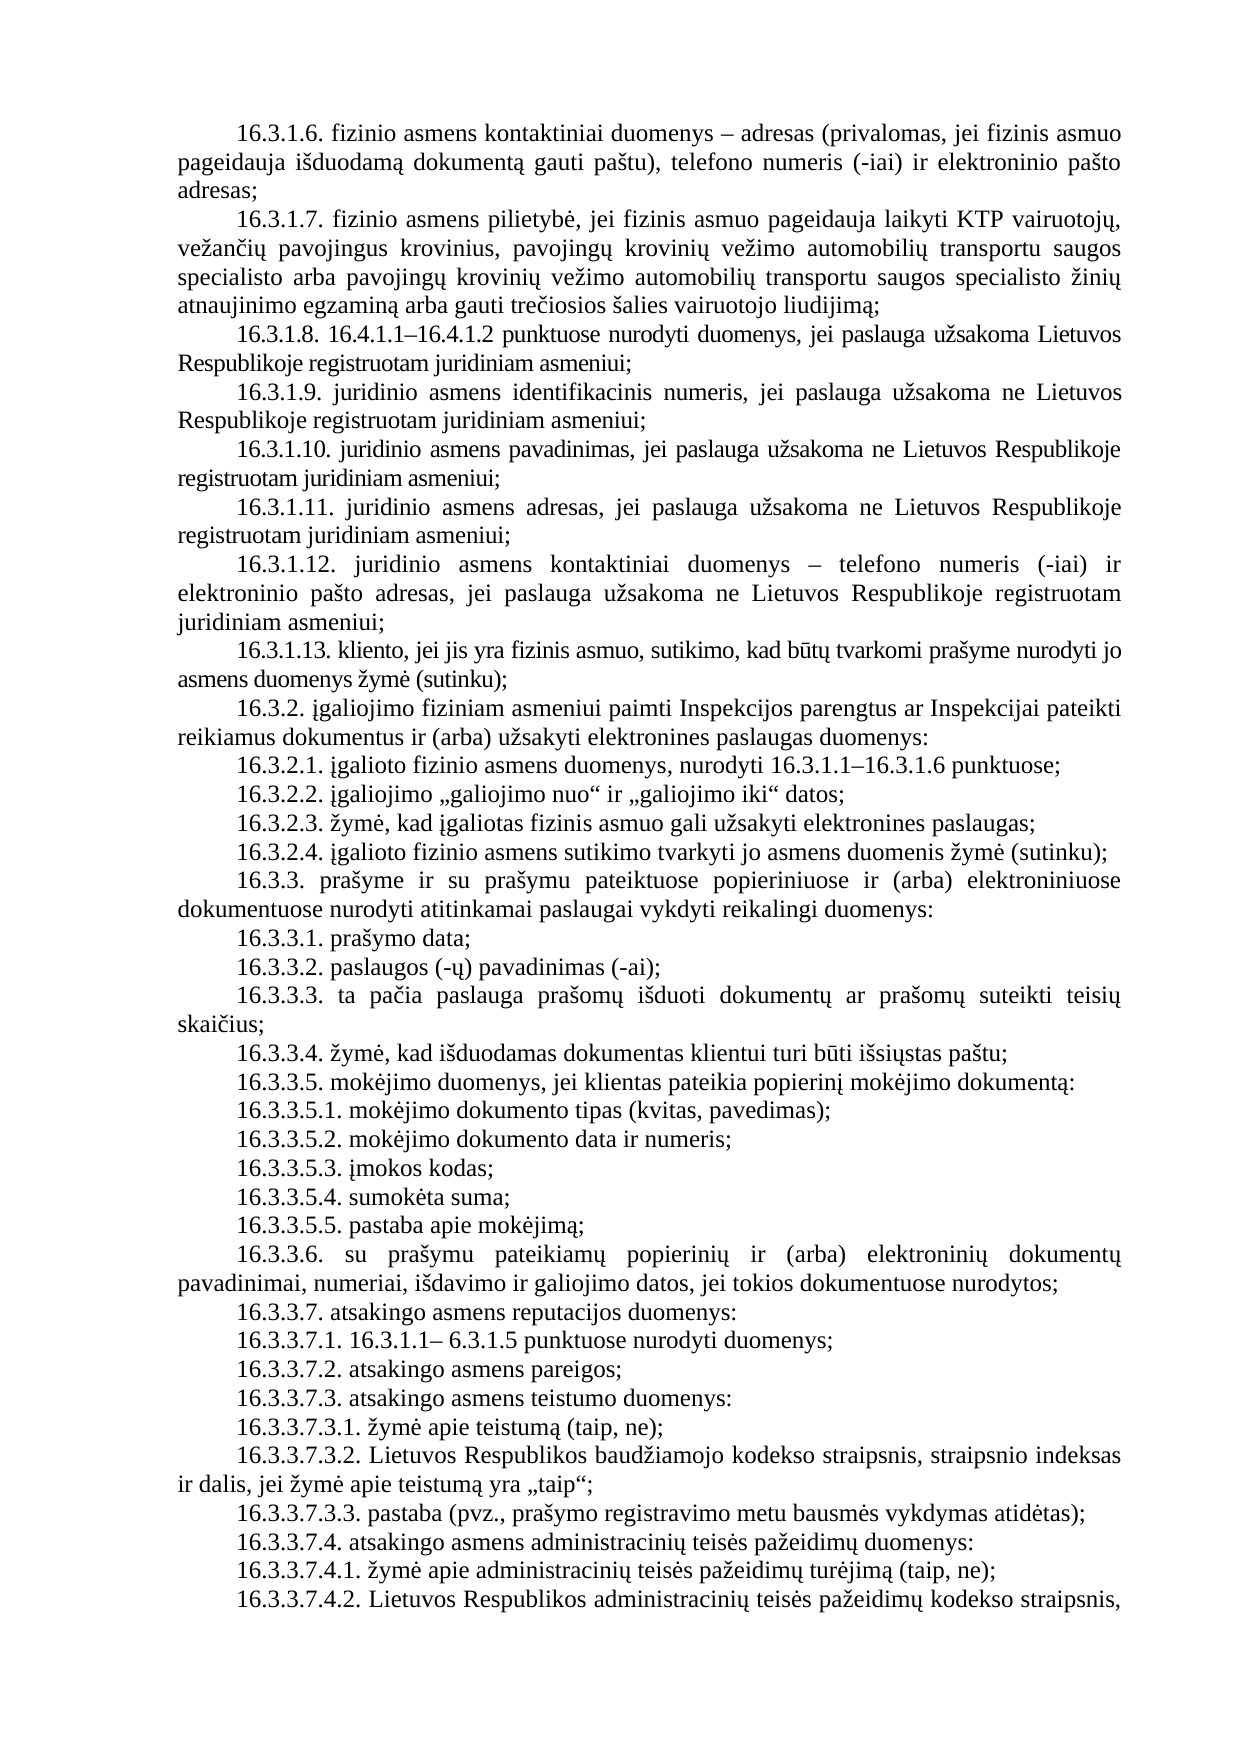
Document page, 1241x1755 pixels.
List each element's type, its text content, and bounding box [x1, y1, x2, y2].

text 16.3.3.7.3.3. pastaba (pvz., prašymo registravimo metu bausmės vykdymas atidėtas); [177, 1498, 1122, 1527]
text 16.3.3.4. žymė, kad išduodamas dokumentas klientui turi būti išsiųstas paštu; [177, 1038, 1122, 1067]
text 16.3.3.6. su prašymu pateikiamų popierinių ir (arba) elektroninių dokumentų pavadinimai, numeriai, išdavimo ir galiojimo datos, jei tokios dokumentuose nurodytos; [177, 1239, 1122, 1297]
text 16.3.2.2. įgaliojimo „galiojimo nuo“ ir „galiojimo iki“ datos; [177, 779, 1122, 808]
text 16.3.1.13. kliento, jei jis yra fizinis asmuo, sutikimo, kad būtų tvarkomi prašyme nurodyti jo asmens duomenys žymė (sutinku); [177, 636, 1122, 693]
text 16.3.3.7.3.1. žymė apie teistumą (taip, ne); [177, 1412, 1122, 1441]
text 16.3.2.4. įgalioto fizinio asmens sutikimo tvarkyti jo asmens duomenis žymė (sutinku); [177, 837, 1122, 866]
text 16.3.2. įgaliojimo fiziniam asmeniui paimti Inspekcijos parengtus ar Inspekcijai pateikti reikiamus dokumentus ir (arba) užsakyti elektronines paslaugas duomenys: [177, 693, 1122, 751]
text 16.3.3.7.1. 16.3.1.1– 6.3.1.5 punktuose nurodyti duomenys; [177, 1326, 1122, 1354]
text 16.3.3.3. ta pačia paslauga prašomų išduoti dokumentų ar prašomų suteikti teisių skaičius; [177, 981, 1122, 1038]
text 16.3.1.9. juridinio asmens identifikacinis numeris, jei paslauga užsakoma ne Lietuvos Respublikoje registruotam juridiniam asmeniui; [177, 377, 1122, 434]
text 16.3.1.8. 16.4.1.1–16.4.1.2 punktuose nurodyti duomenys, jei paslauga užsakoma Lietuvos Respublikoje registruotam juridiniam asmeniui; [177, 319, 1122, 377]
text 16.3.3.2. paslaugos (-ų) pavadinimas (-ai); [177, 952, 1122, 981]
text 16.3.3.7.4.2. Lietuvos Respublikos administracinių teisės pažeidimų kodekso straipsnis, [177, 1584, 1122, 1613]
text 16.3.3.5.4. sumokėta suma; [177, 1182, 1122, 1211]
text 16.3.3.5.5. pastaba apie mokėjimą; [177, 1211, 1122, 1239]
text 16.3.3.7.3. atsakingo asmens teistumo duomenys: [177, 1383, 1122, 1412]
text 16.3.3.5.1. mokėjimo dokumento tipas (kvitas, pavedimas); [177, 1096, 1122, 1124]
text 16.3.3.7. atsakingo asmens reputacijos duomenys: [177, 1297, 1122, 1326]
text 16.3.1.7. fizinio asmens pilietybė, jei fizinis asmuo pageidauja laikyti KTP vairuotojų, vežančių pavojingus krovinius, pavojingų krovinių vežimo automobilių transportu saugos specialisto arba pavojingų krovinių vežimo automobilių transportu saugos specialisto žinių atnaujinimo egzaminą arba gauti trečiosios šalies vairuotojo liudijimą; [177, 204, 1122, 319]
text 16.3.2.1. įgalioto fizinio asmens duomenys, nurodyti 16.3.1.1–16.3.1.6 punktuose; [177, 751, 1122, 779]
text 16.3.3.5.2. mokėjimo dokumento data ir numeris; [177, 1124, 1122, 1153]
text 16.3.3.1. prašymo data; [177, 923, 1122, 952]
text 16.3.3.7.4. atsakingo asmens administracinių teisės pažeidimų duomenys: [177, 1527, 1122, 1556]
text 16.3.1.11. juridinio asmens adresas, jei paslauga užsakoma ne Lietuvos Respublikoje registruotam juridiniam asmeniui; [177, 492, 1122, 549]
text 16.3.1.12. juridinio asmens kontaktiniai duomenys – telefono numeris (-iai) ir elektroninio pašto adresas, jei paslauga užsakoma ne Lietuvos Respublikoje registruotam juridiniam asmeniui; [177, 549, 1122, 636]
text 16.3.1.10. juridinio asmens pavadinimas, jei paslauga užsakoma ne Lietuvos Respublikoje registruotam juridiniam asmeniui; [177, 434, 1122, 492]
text 16.3.3.7.2. atsakingo asmens pareigos; [177, 1354, 1122, 1383]
text 16.3.3.7.4.1. žymė apie administracinių teisės pažeidimų turėjimą (taip, ne); [177, 1556, 1122, 1584]
text 16.3.3. prašyme ir su prašymu pateiktuose popieriniuose ir (arba) elektroniniuose dokumentuose nurodyti atitinkamai paslaugai vykdyti reikalingi duomenys: [177, 866, 1122, 923]
text 16.3.1.6. fizinio asmens kontaktiniai duomenys – adresas (privalomas, jei fizinis asmuo pageidauja išduodamą dokumentą gauti paštu), telefono numeris (-iai) ir elektroninio pašto adresas; [177, 118, 1122, 204]
text 16.3.3.5. mokėjimo duomenys, jei klientas pateikia popierinį mokėjimo dokumentą: [177, 1067, 1122, 1096]
text 16.3.3.7.3.2. Lietuvos Respublikos baudžiamojo kodekso straipsnis, straipsnio indeksas ir dalis, jei žymė apie teistumą yra „taip“; [177, 1441, 1122, 1498]
text 16.3.2.3. žymė, kad įgaliotas fizinis asmuo gali užsakyti elektronines paslaugas; [177, 808, 1122, 837]
text 16.3.3.5.3. įmokos kodas; [177, 1153, 1122, 1182]
